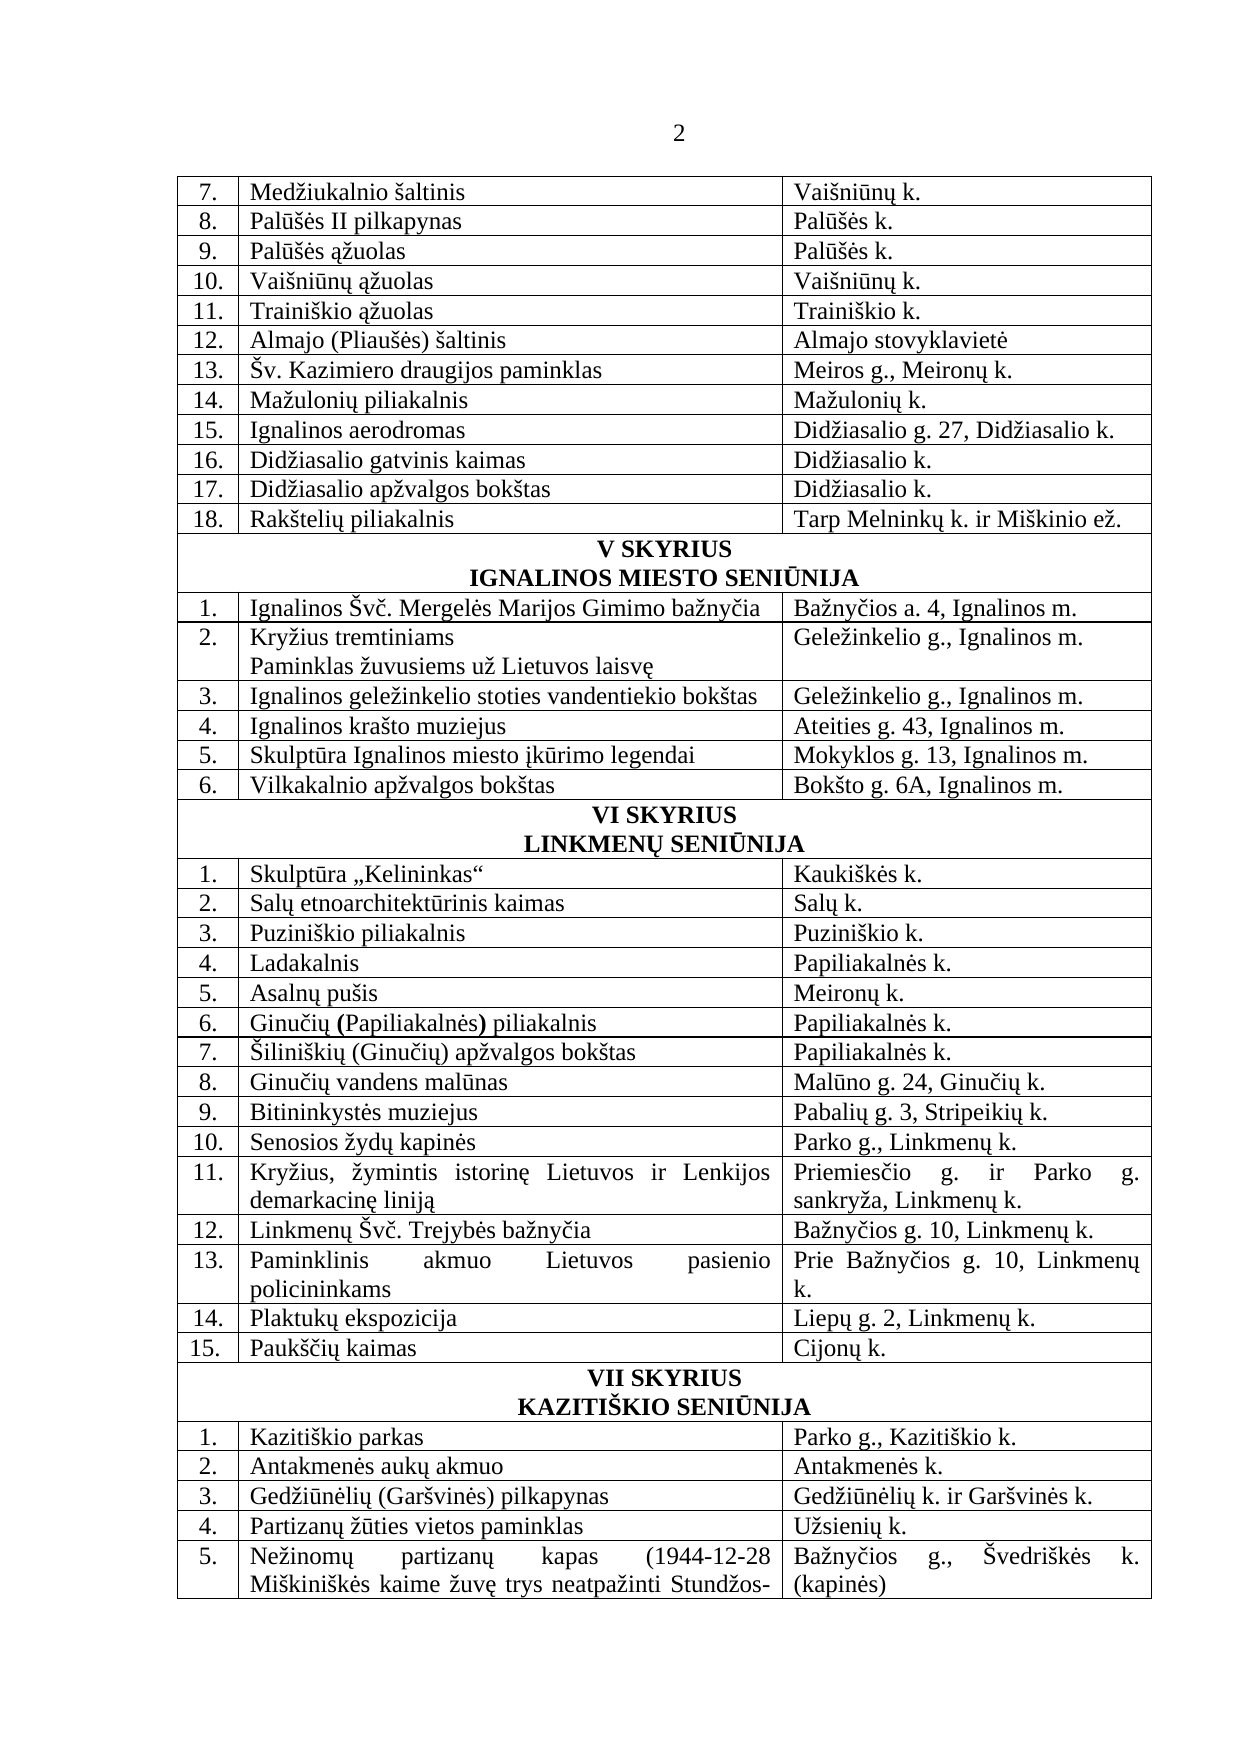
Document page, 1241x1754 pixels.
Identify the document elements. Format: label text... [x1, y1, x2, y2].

table_cell Skulptūra Ignalinos miesto įkūrimo legendai [239, 741, 782, 769]
table_cell 2. [178, 889, 238, 917]
table_cell Ginučių vandens malūnas [239, 1067, 782, 1096]
table_cell Priemiesčio g. ir Parko g. sankryža, Linkmenų k. [783, 1157, 1151, 1214]
table_cell Ateities g. 43, Ignalinos m. [783, 711, 1151, 739]
table_cell 4. [178, 948, 238, 977]
table_cell Puziniškio piliakalnis [239, 918, 782, 947]
table_cell Didžiasalio apžvalgos bokštas [239, 475, 782, 503]
table_cell Bitininkystės muziejus [239, 1097, 782, 1126]
table_cell Kryžius, žymintis istorinę Lietuvos ir Lenkijos demarkacinę liniją [239, 1157, 782, 1214]
table_cell 5. [178, 741, 238, 769]
table_cell 10. [178, 1127, 238, 1156]
table_cell Gedžiūnėlių (Garšvinės) pilkapynas [239, 1481, 782, 1510]
table_cell Šv. Kazimiero draugijos paminklas [239, 355, 782, 384]
table_cell Rakštelių piliakalnis [239, 504, 782, 533]
table_cell 9. [178, 1097, 238, 1126]
table_cell 12. [178, 1215, 238, 1244]
table_cell Šiliniškių (Ginučių) apžvalgos bokštas [239, 1038, 782, 1066]
table_cell 1. [178, 1422, 238, 1450]
table_cell Mokyklos g. 13, Ignalinos m. [783, 741, 1151, 769]
table_cell Parko g., Kazitiškio k. [783, 1422, 1151, 1450]
table_cell Palūšės k. [783, 206, 1151, 235]
table_cell 6. [178, 770, 238, 799]
table_cell Trainiškio ąžuolas [239, 296, 782, 324]
table_cell Prie Bažnyčios g. 10, Linkmenų k. [783, 1245, 1151, 1302]
table_cell Papiliakalnės k. [783, 948, 1151, 977]
table_cell Malūno g. 24, Ginučių k. [783, 1067, 1151, 1096]
table_cell 18. [178, 504, 238, 533]
table_cell 4. [178, 1511, 238, 1540]
table_cell 1. [178, 859, 238, 887]
table_cell Meiros g., Meironų k. [783, 355, 1151, 384]
table_cell 8. [178, 206, 238, 235]
table_cell 3. [178, 918, 238, 947]
table_cell 6. [178, 1008, 238, 1036]
table_cell Bažnyčios g. 10, Linkmenų k. [783, 1215, 1151, 1244]
table_cell 14. [178, 1304, 238, 1332]
table_cell 15. [178, 415, 238, 444]
table_cell 4. [178, 711, 238, 739]
table_cell Paminklinis akmuo Lietuvos pasienio policininkams [239, 1245, 782, 1302]
table_cell Cijonų k. [783, 1333, 1151, 1362]
table_cell VI SKYRIUS LINKMENŲ SENIŪNIJA [178, 800, 1151, 858]
table_cell 2. [178, 623, 238, 680]
table_cell Salų k. [783, 889, 1151, 917]
table_cell Didžiasalio g. 27, Didžiasalio k. [783, 415, 1151, 444]
table_cell Asalnų pušis [239, 978, 782, 1007]
table_cell 14. [178, 385, 238, 414]
table_cell Meironų k. [783, 978, 1151, 1007]
table_cell 3. [178, 681, 238, 710]
table_cell 13. [178, 1245, 238, 1302]
table_cell Ginučių (Papiliakalnės) piliakalnis [239, 1008, 782, 1036]
table_cell V SKYRIUS IGNALINOS MIESTO SENIŪNIJA [178, 534, 1151, 592]
table_cell Geležinkelio g., Ignalinos m. [783, 623, 1151, 680]
table_cell Gedžiūnėlių k. ir Garšvinės k. [783, 1481, 1151, 1510]
table_cell Almajo (Pliaušės) šaltinis [239, 326, 782, 354]
table_cell Palūšės k. [783, 236, 1151, 265]
table_cell Ladakalnis [239, 948, 782, 977]
table_cell Palūšės ąžuolas [239, 236, 782, 265]
table_cell 7. [178, 177, 238, 205]
table_cell Salų etnoarchitektūrinis kaimas [239, 889, 782, 917]
table_cell Vaišniūnų k. [783, 266, 1151, 295]
table_cell Kaukiškės k. [783, 859, 1151, 887]
table_cell Senosios žydų kapinės [239, 1127, 782, 1156]
table_cell Partizanų žūties vietos paminklas [239, 1511, 782, 1540]
table_cell 2. [178, 1451, 238, 1480]
table_cell Didžiasalio k. [783, 475, 1151, 503]
table_cell Mažulonių piliakalnis [239, 385, 782, 414]
table_cell Papiliakalnės k. [783, 1008, 1151, 1036]
table_cell Tarp Melninkų k. ir Miškinio ež. [783, 504, 1151, 533]
table_cell Didžiasalio k. [783, 445, 1151, 473]
table_cell 16. [178, 445, 238, 473]
table_cell Vaišniūnų k. [783, 177, 1151, 205]
table_cell Parko g., Linkmenų k. [783, 1127, 1151, 1156]
table_cell 3. [178, 1481, 238, 1510]
table_cell Skulptūra „Kelininkas“ [239, 859, 782, 887]
table_cell Papiliakalnės k. [783, 1038, 1151, 1066]
table_cell Medžiukalnio šaltinis [239, 177, 782, 205]
table_cell Geležinkelio g., Ignalinos m. [783, 681, 1151, 710]
table_cell Kazitiškio parkas [239, 1422, 782, 1450]
table_cell Kryžius tremtiniams Paminklas žuvusiems už Lietuvos laisvę [239, 623, 782, 680]
table_cell 7. [178, 1038, 238, 1066]
table_cell 12. [178, 326, 238, 354]
table_cell VII SKYRIUS KAZITIŠKIO SENIŪNIJA [178, 1363, 1151, 1421]
table_cell Didžiasalio gatvinis kaimas [239, 445, 782, 473]
table_cell Ignalinos Švč. Mergelės Marijos Gimimo bažnyčia [239, 593, 782, 621]
table_cell Almajo stovyklavietė [783, 326, 1151, 354]
table_cell Liepų g. 2, Linkmenų k. [783, 1304, 1151, 1332]
table_cell 13. [178, 355, 238, 384]
table_cell 15. [178, 1333, 238, 1362]
table_cell Trainiškio k. [783, 296, 1151, 324]
table_cell Ignalinos aerodromas [239, 415, 782, 444]
table_cell Puziniškio k. [783, 918, 1151, 947]
table_cell Antakmenės aukų akmuo [239, 1451, 782, 1480]
table_cell 9. [178, 236, 238, 265]
table_cell Ignalinos geležinkelio stoties vandentiekio bokštas [239, 681, 782, 710]
table_cell 5. [178, 978, 238, 1007]
table_cell Bokšto g. 6A, Ignalinos m. [783, 770, 1151, 799]
table_cell Mažulonių k. [783, 385, 1151, 414]
table_cell 5. [178, 1541, 238, 1598]
table_cell 11. [178, 296, 238, 324]
table_cell Plaktukų ekspozicija [239, 1304, 782, 1332]
table_cell Ignalinos krašto muziejus [239, 711, 782, 739]
table_cell Vaišniūnų ąžuolas [239, 266, 782, 295]
table_cell 17. [178, 475, 238, 503]
table_cell 11. [178, 1157, 238, 1214]
table_cell Užsienių k. [783, 1511, 1151, 1540]
table_cell 1. [178, 593, 238, 621]
table_cell Palūšės II pilkapynas [239, 206, 782, 235]
table_cell Vilkakalnio apžvalgos bokštas [239, 770, 782, 799]
table_cell Bažnyčios g., Švedriškės k. (kapinės) [783, 1541, 1151, 1598]
table_cell Paukščių kaimas [239, 1333, 782, 1362]
table_cell 10. [178, 266, 238, 295]
table_cell Bažnyčios a. 4, Ignalinos m. [783, 593, 1151, 621]
table_cell Antakmenės k. [783, 1451, 1151, 1480]
table_cell Linkmenų Švč. Trejybės bažnyčia [239, 1215, 782, 1244]
table_cell 8. [178, 1067, 238, 1096]
table_cell Nežinomų partizanų kapas (1944-12-28 Miškiniškės kaime žuvę trys neatpažinti Stundžos- [239, 1541, 782, 1598]
table_cell Pabalių g. 3, Stripeikių k. [783, 1097, 1151, 1126]
